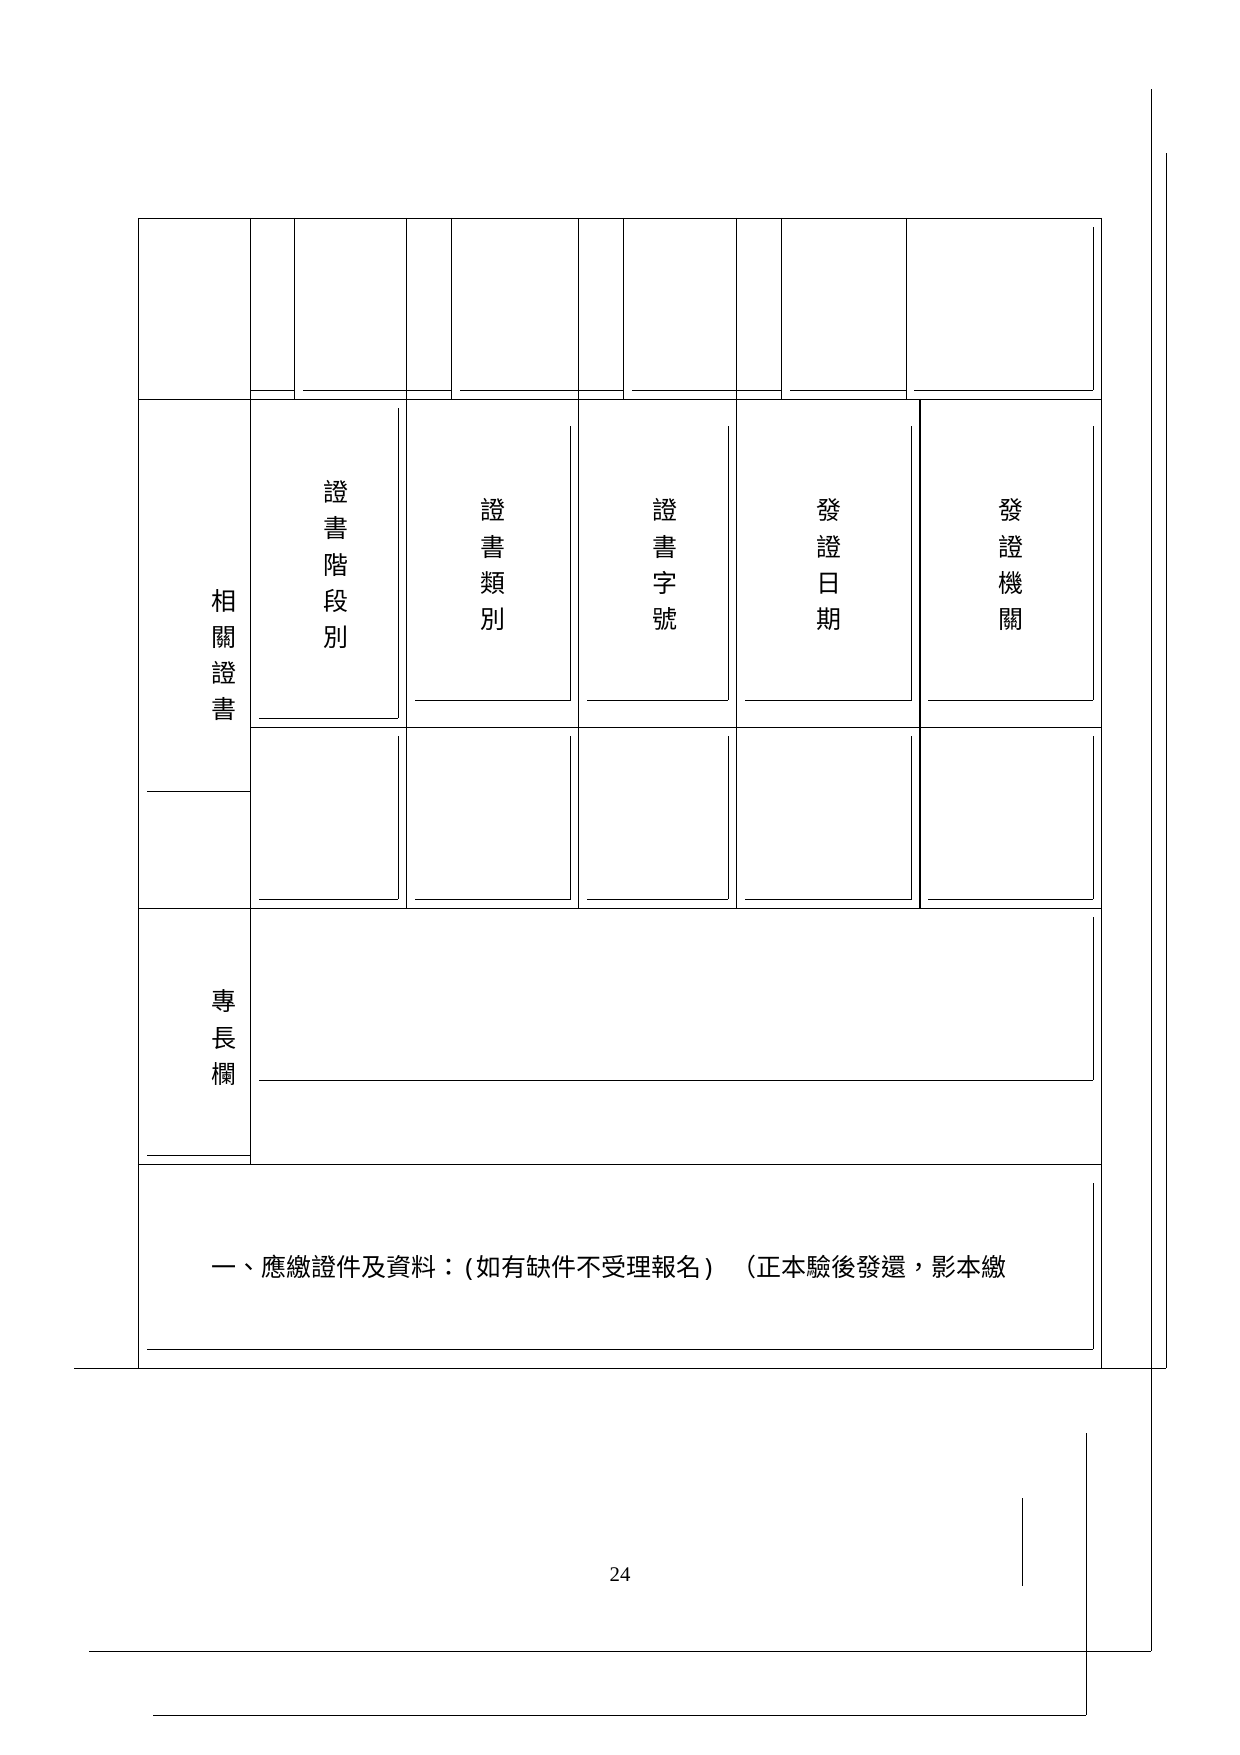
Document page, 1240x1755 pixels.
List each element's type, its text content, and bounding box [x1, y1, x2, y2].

table_cell 4 [579, 219, 623, 390]
table_cell [579, 728, 736, 908]
table_cell [907, 219, 1101, 399]
table_cell 證書類別 [407, 400, 578, 727]
table_cell [251, 728, 406, 908]
table_cell [251, 909, 1101, 1163]
table_cell [737, 219, 781, 390]
table_cell [295, 219, 406, 399]
table_cell [407, 728, 578, 908]
table_cell [407, 391, 451, 399]
table_cell [452, 219, 578, 399]
table_cell 4 [579, 391, 623, 399]
table_cell 2 [251, 219, 294, 390]
table_cell [737, 728, 919, 908]
table_cell [737, 391, 781, 399]
table_cell 證書階段別 [251, 400, 406, 727]
table_cell [407, 219, 451, 390]
table_cell 發證日期 [737, 400, 919, 727]
table_cell [139, 219, 250, 399]
table_cell 證書字號 [579, 400, 736, 727]
table_cell 發證機關 [921, 400, 1101, 727]
table_cell [782, 219, 906, 399]
table_cell 一、應繳證件及資料：(如有缺件不受理報名) （正本驗後發還，影本繳 [139, 1165, 1101, 1367]
table_cell 專長欄 [139, 909, 250, 1163]
table_cell 相關證書 [139, 400, 250, 908]
table_cell 2 [251, 391, 294, 399]
table_cell [921, 728, 1101, 908]
table_cell [624, 219, 736, 399]
